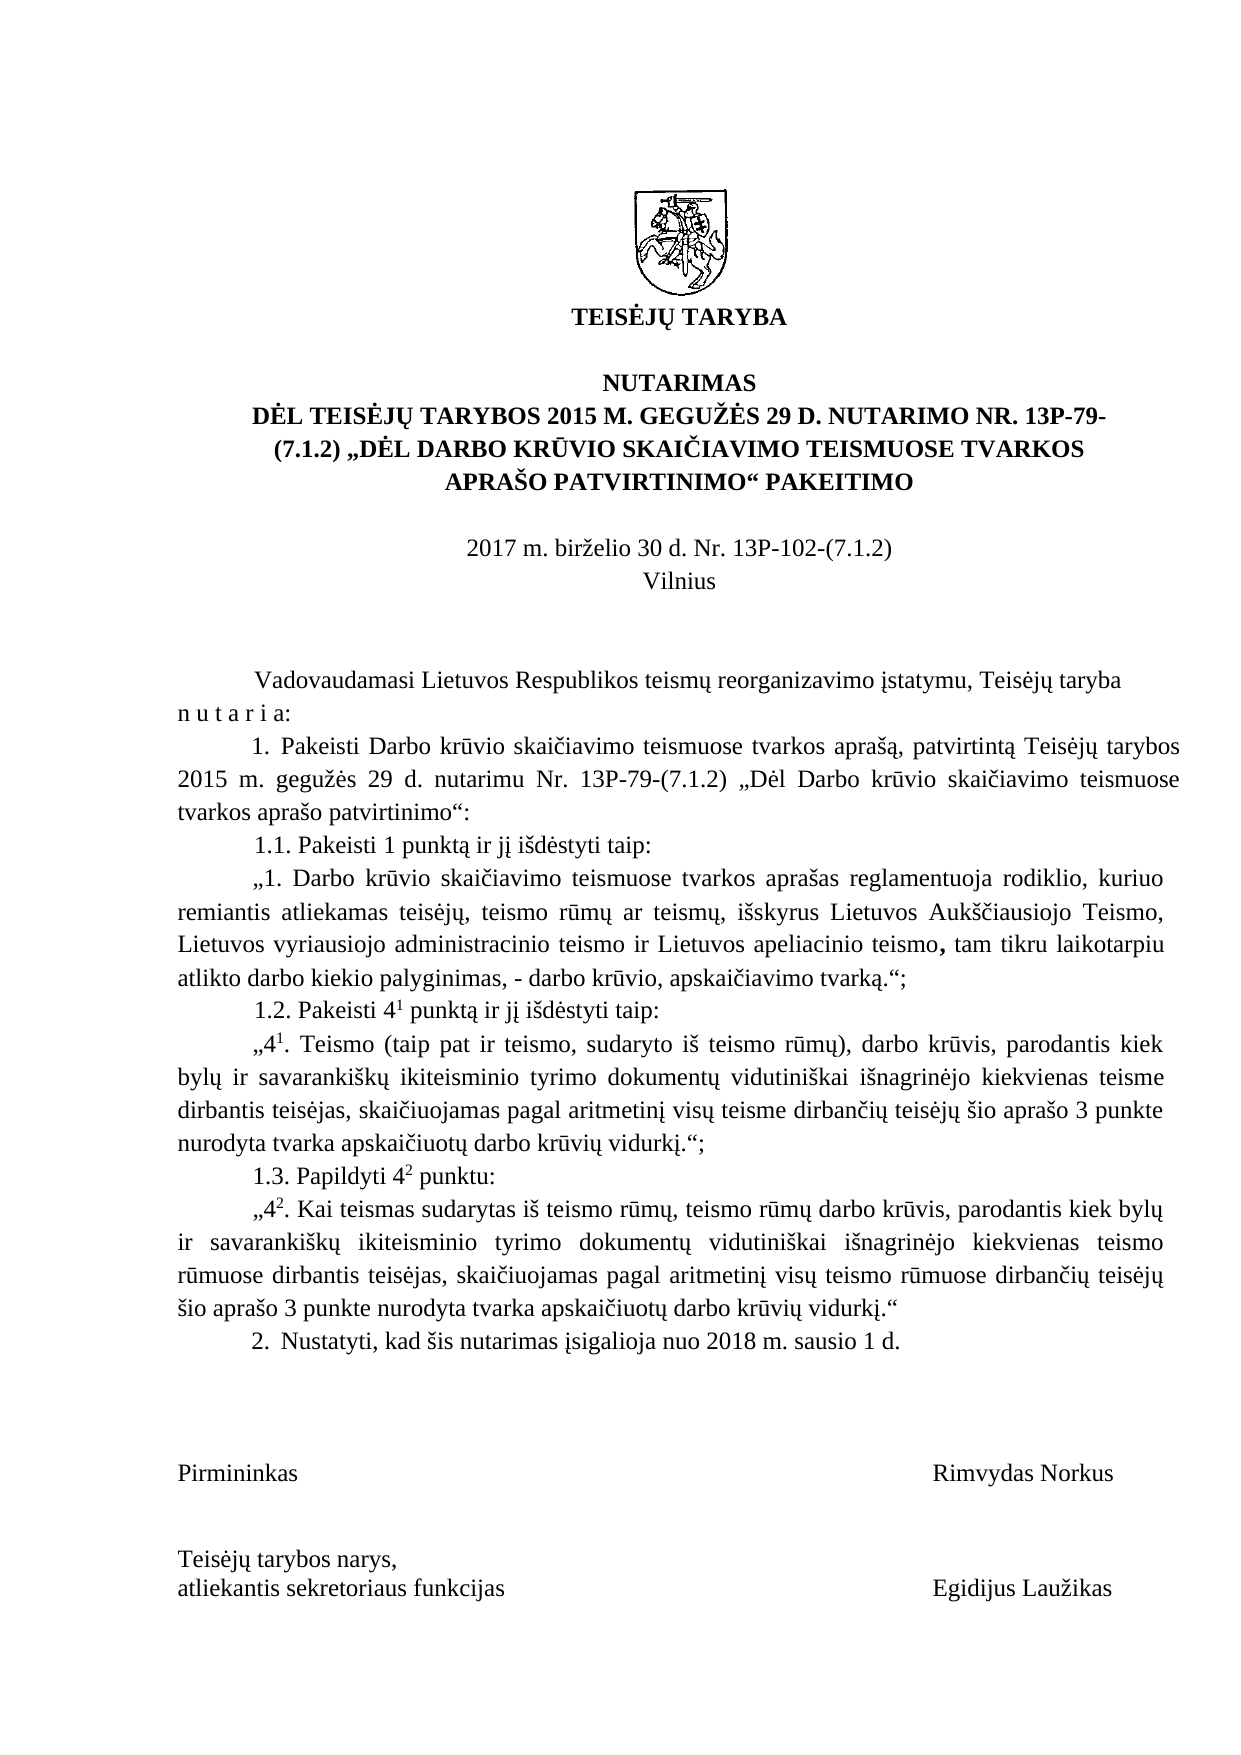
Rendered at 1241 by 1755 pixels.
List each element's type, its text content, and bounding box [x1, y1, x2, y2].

text DĖL TEISĖJŲ TARYBOS 2015 M. GEGUŽĖS 29 D. NUTARIMO NR. 13P-79-(7.1.2) „DĖL DARBO KRŪVIO SKAIČIAVIMO TEISMUOSE TVARKOS APRAŠO PATVIRTINIMO“ PAKEITIMO [251, 401, 1107, 496]
text Teisėjų tarybos narys, [177, 1544, 1181, 1573]
text 1.3. Papildyti 42 punktu: [177, 1161, 1165, 1189]
text atliekantis sekretoriaus funkcijas Egidijus Laužikas [177, 1573, 1181, 1602]
text 1.2. Pakeisti 41 punktą ir jį išdėstyti taip: [177, 996, 1181, 1024]
text TEISĖJŲ TARYBA [177, 302, 1181, 331]
text 1. Pakeisti Darbo krūvio skaičiavimo teismuose tvarkos aprašą, patvirtintą Teisėjų tarybos 2015 m. gegužės 29 d. nutarimu Nr. 13P-79-(7.1.2) „Dėl Darbo krūvio skaičiavimo teismuose tvarkos aprašo patvirtinimo“: [177, 731, 1181, 826]
text „41. Teismo (taip pat ir teismo, sudaryto iš teismo rūmų), darbo krūvis, parodantis kiek bylų ir savarankiškų ikiteisminio tyrimo dokumentų vidutiniškai išnagrinėjo kiekvienas teisme dirbantis teisėjas, skaičiuojamas pagal aritmetinį visų teisme dirbančių teisėjų šio aprašo 3 punkte nurodyta tvarka apskaičiuotų darbo krūvių vidurkį.“; [177, 1029, 1165, 1156]
text Pirmininkas Rimvydas Norkus [177, 1458, 1181, 1487]
text „42. Kai teismas sudarytas iš teismo rūmų, teismo rūmų darbo krūvis, parodantis kiek bylų ir savarankiškų ikiteisminio tyrimo dokumentų vidutiniškai išnagrinėjo kiekvienas teismo rūmuose dirbantis teisėjas, skaičiuojamas pagal aritmetinį visų teismo rūmuose dirbančių teisėjų šio aprašo 3 punkte nurodyta tvarka apskaičiuotų darbo krūvių vidurkį.“ [177, 1194, 1165, 1322]
text „1. Darbo krūvio skaičiavimo teismuose tvarkos aprašas reglamentuoja rodiklio, kuriuo remiantis atliekamas teisėjų, teismo rūmų ar teismų, išskyrus Lietuvos Aukščiausiojo Teismo, Lietuvos vyriausiojo administracinio teismo ir Lietuvos apeliacinio teismo, tam tikru laikotarpiu atlikto darbo kiekio palyginimas, - darbo krūvio, apskaičiavimo tvarką.“; [177, 863, 1165, 991]
text NUTARIMAS [177, 368, 1181, 397]
text 2. Nustatyti, kad šis nutarimas įsigalioja nuo 2018 m. sausio 1 d. [177, 1326, 1181, 1354]
text 1.1. Pakeisti 1 punktą ir jį išdėstyti taip: [177, 831, 1181, 859]
text Vadovaudamasi Lietuvos Respublikos teismų reorganizavimo įstatymu, Teisėjų taryba [177, 665, 1181, 694]
text 2017 m. birželio 30 d. Nr. 13P-102-(7.1.2) [177, 533, 1181, 562]
text Vilnius [177, 566, 1181, 595]
text n u t a r i a: [177, 698, 1181, 727]
